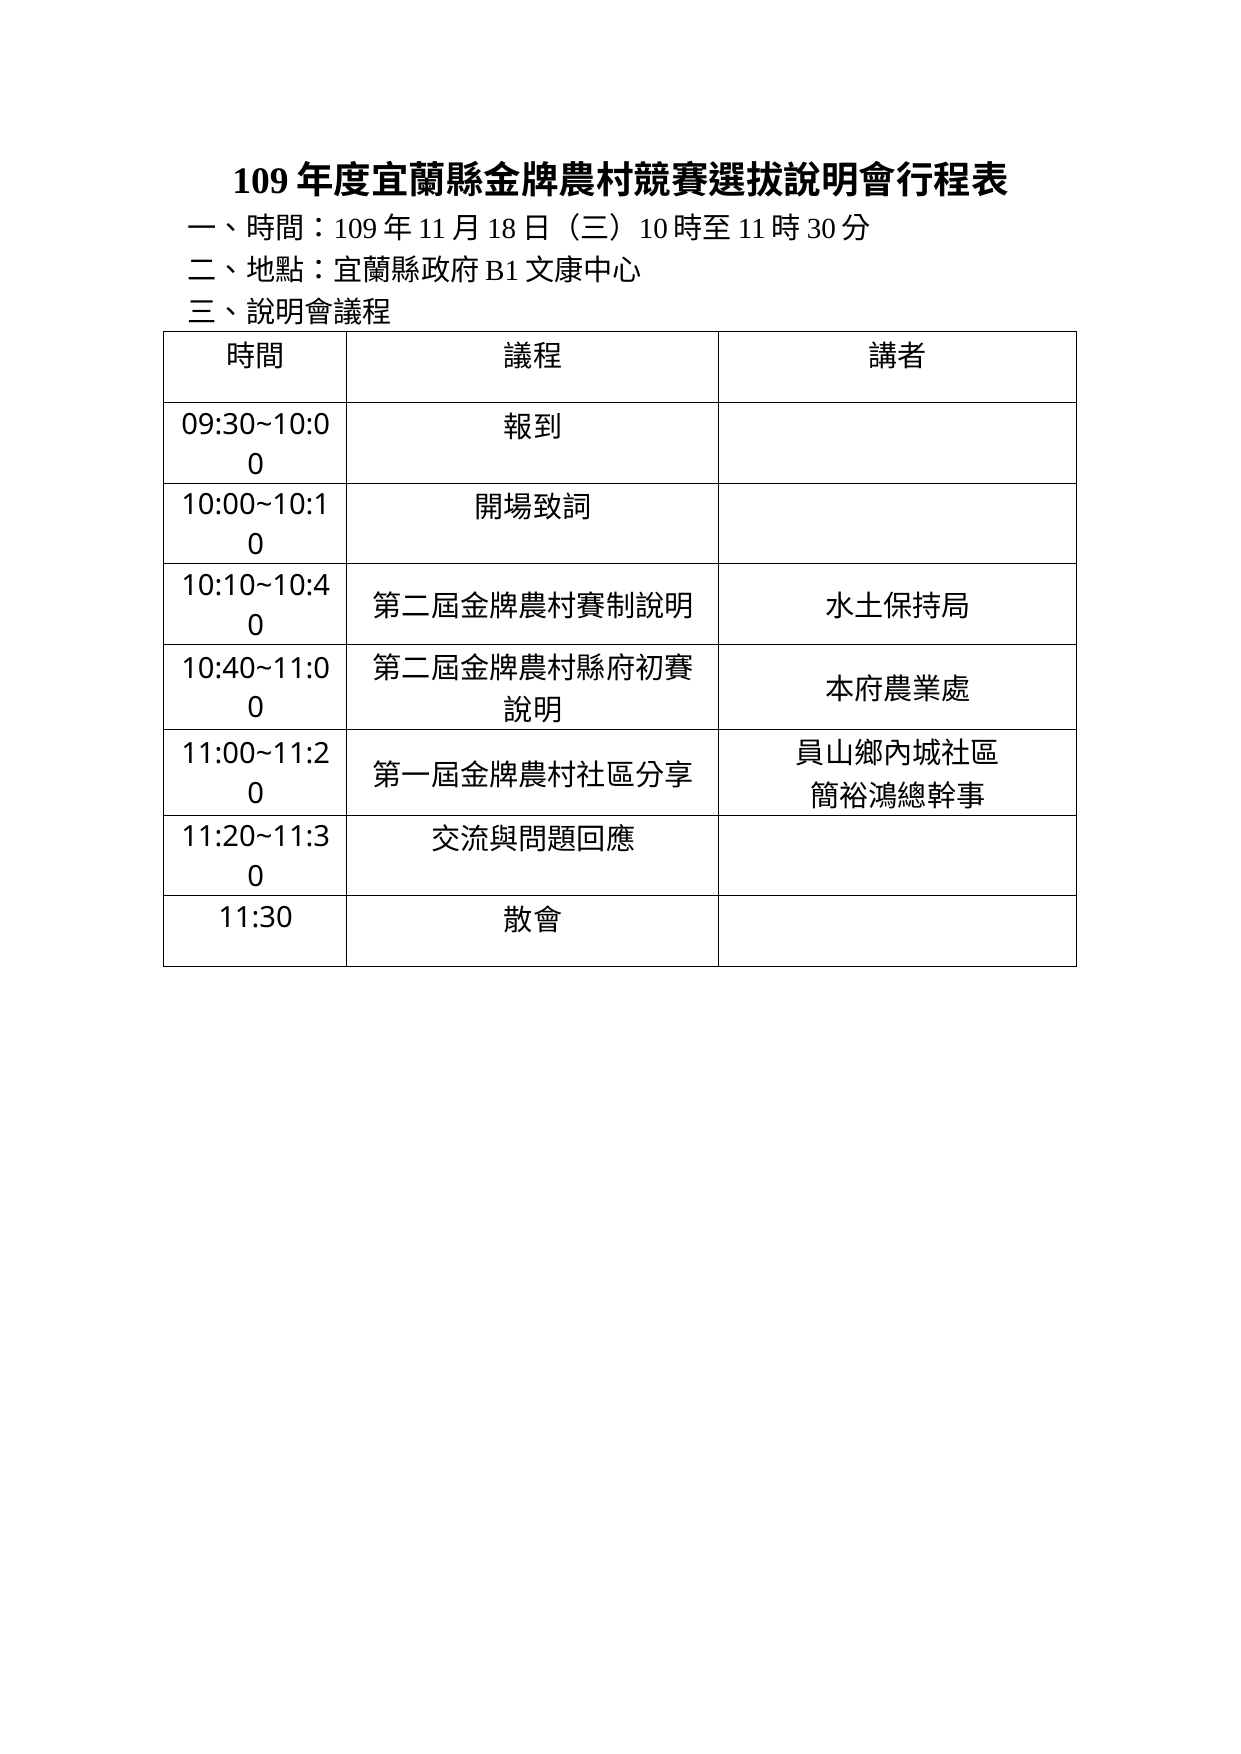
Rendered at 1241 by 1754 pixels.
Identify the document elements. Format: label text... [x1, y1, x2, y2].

text 二、地點：宜蘭縣政府B1文康中心 [187, 247, 1053, 289]
table_cell 10:40~11:00 [164, 645, 346, 729]
table_header 議程 [347, 332, 718, 402]
table_cell 員山鄉內城社區 簡裕鴻總幹事 [719, 730, 1076, 815]
table_cell 11:30 [164, 896, 346, 966]
table_header 時間 [164, 332, 346, 402]
table_cell 交流與問題回應 [347, 816, 718, 895]
table_cell 11:00~11:20 [164, 730, 346, 815]
table_cell 09:30~10:00 [164, 403, 346, 483]
table_cell 散會 [347, 896, 718, 966]
text 一、時間：109年11月18日（三）10時至11時30分 [187, 204, 1053, 247]
table_cell 報到 [347, 403, 718, 483]
table_header 講者 [719, 332, 1076, 402]
table_cell [719, 896, 1076, 966]
table_cell 第二屆金牌農村賽制說明 [347, 564, 718, 643]
table_cell [719, 816, 1076, 895]
table_cell 10:00~10:10 [164, 484, 346, 563]
table_cell 10:10~10:40 [164, 564, 346, 643]
table_cell 開場致詞 [347, 484, 718, 563]
table_cell 第一屆金牌農村社區分享 [347, 730, 718, 815]
table_cell 本府農業處 [719, 645, 1076, 729]
text 109年度宜蘭縣金牌農村競賽選拔說明會行程表 [187, 150, 1053, 204]
table_cell 水土保持局 [719, 564, 1076, 643]
table_cell [719, 403, 1076, 483]
table_cell 11:20~11:30 [164, 816, 346, 895]
table_cell 第二屆金牌農村縣府初賽說明 [347, 645, 718, 729]
text 三、說明會議程 [187, 289, 1053, 331]
table_cell [719, 484, 1076, 563]
